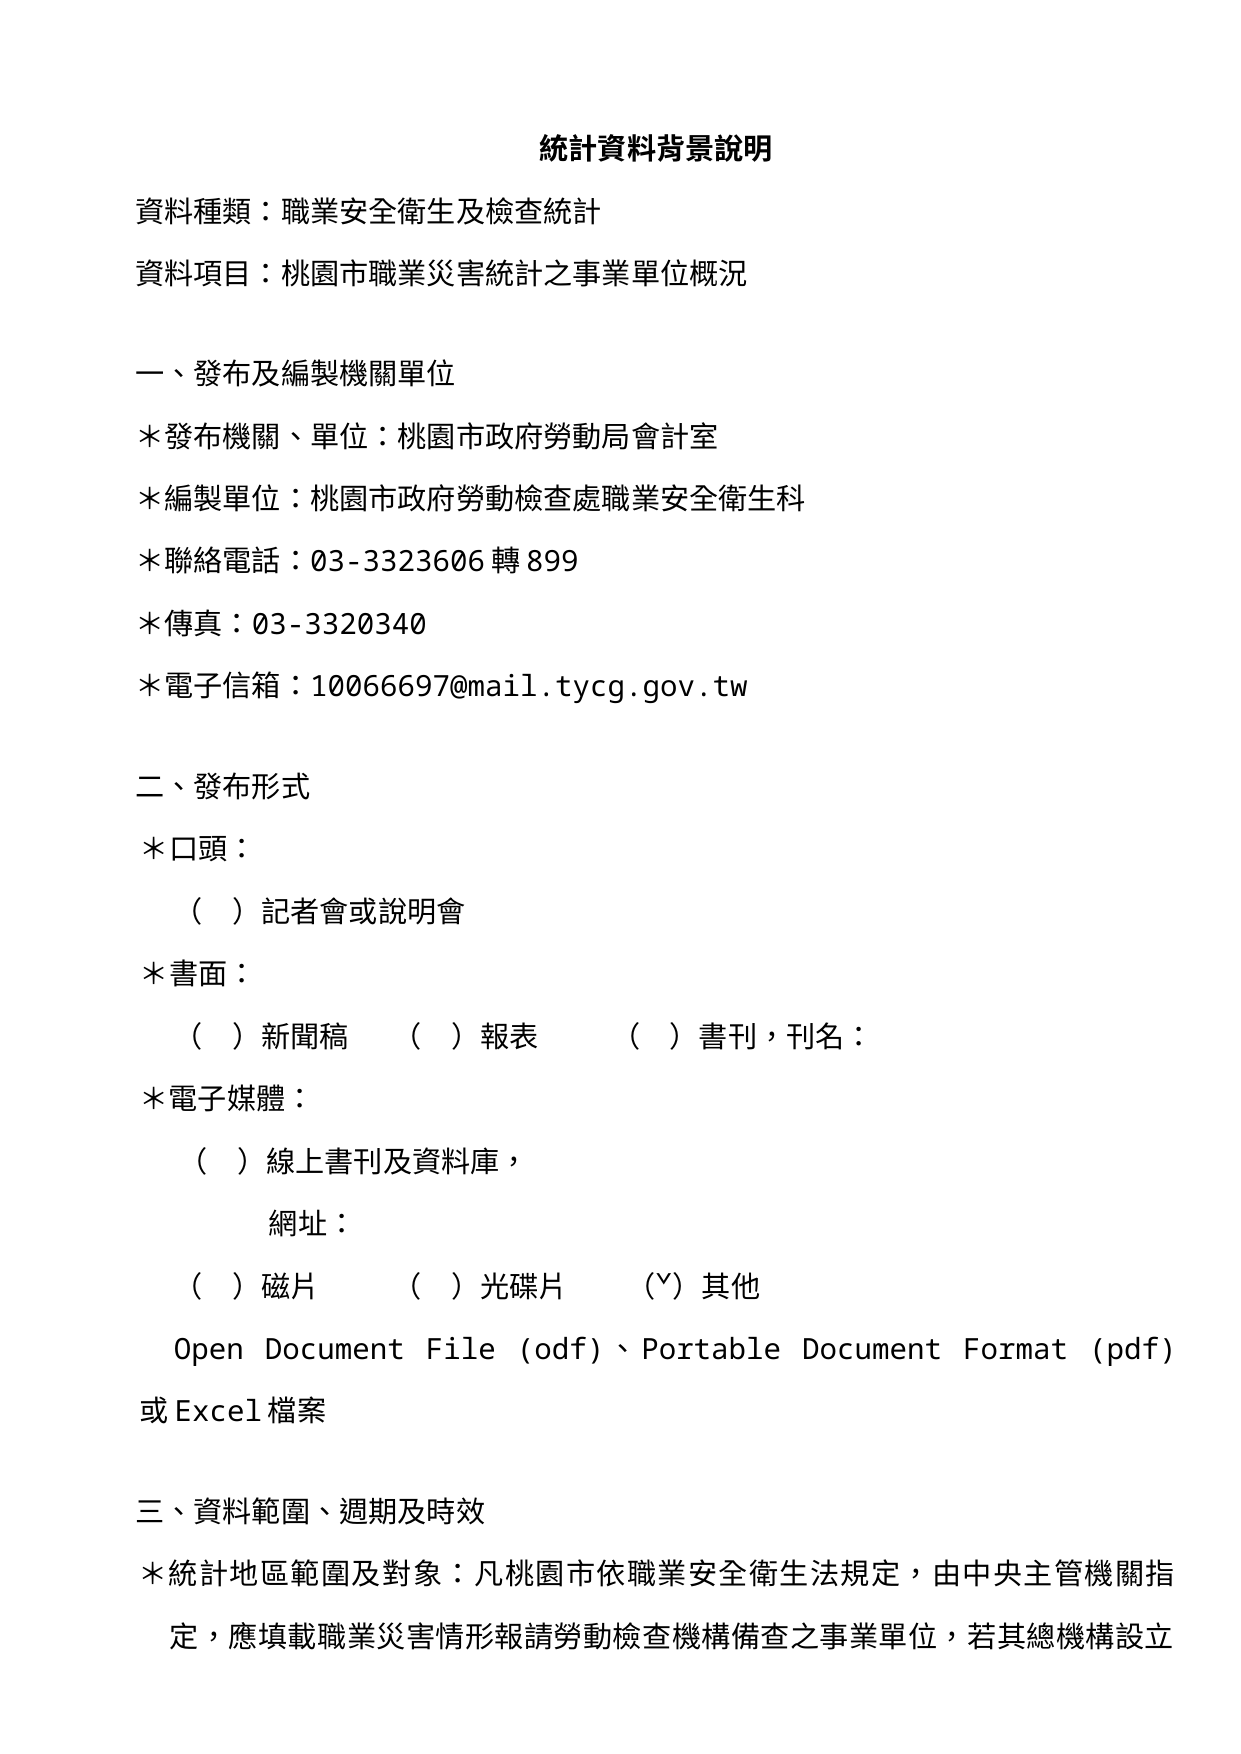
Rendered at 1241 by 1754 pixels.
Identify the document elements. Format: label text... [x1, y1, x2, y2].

table_header 統計資料背景說明 資料種類：職業安全衛生及檢查統計 資料項目：桃園市職業災害統計之事業單位概況 一、發布及編製機關單位 ＊發布機關、單位：桃園市政府勞動局會計室 ＊編製單位：桃園市政府勞動檢查處職業安全衛生科 ＊聯絡電話：03-3323606轉899 ＊傳真：03-3320340 ＊電子信箱：10066697@mail.tycg.gov.tw 二、發布形式 口頭： （ ）記者會或說明會 書面： （ ）新聞稿 （ ）報表 （ ）書刊，刊名： ＊電子媒體： （ ）線上書刊及資料庫， 網址： （ ）磁片 （ ）光碟片 （ˇ）其他 Open Document File (odf)、Portable Document Format (pdf) 或Excel檔案 三、資料範圍、週期及時效 ＊統計地區範圍及對象：凡桃園市依職業安全衛生法規定，由中央主管機關指定，應填載職業災害情形報請勞動檢查機構備查之事業單位，若其總機構設立於桃園市轄區且地區事業單位具有獨立人事權、會計權者，均為統計對象。 ＊統計標準時間：靜態資料以期底之事實為準，動態資料以每年1月1日至12月31日之事實為準。 ＊統計項目定義： （一）陳報事業單位數：指當年各月底報請勞動檢查機構備查之事業單位家數之年平均值。 （二）工作者數：指當年各月底事業單位僱用之勞工及受工作場所負責人指揮或監督從事勞動之人之年平均值。 （三）總工作日數：指受僱勞工及受工作場所負責人指揮或監督從事勞動之人實際工作日數之總和。 （四）總工時：指受僱勞工及受工作場所負責人指揮或監督從事勞動之人實際工作時數之總和。 （五）失能傷害：指因職業災害致死亡或失能者，其種類包括死亡、永久全失能、永久部分失能及暫時全失能者。 1.死亡：因職業災害致死者。 2.永久全失能：指除死亡之外的任何足使罹災者造成永久全失能，或在一次事故中損失下列各項之一，或失去其機能者：（1）雙目；（2）一隻眼睛及一隻手，或手臂或腿或足；（3）不同肢中之任何下列兩種：手、臂、足或腿。 3.永久部分失能：指除死亡及永久全失能以外之任何足以造成肢體之任何一部分完全失去，或失去其機能者。不論該受傷者之肢體或損傷身體機能之事前有無任何失能。 4.暫時全失能：指罹災者未死亡亦未永久失能，但不能繼續其正常工作，暫時離開工作場所，損失時間在一日以上（包括例假、休假、特別休假或事業單位停工日，但不含受傷及恢復工作當日）暫時不能恢復工作者。 （六）總損失工作日數：指每位受傷害者暫時（或永久）不能恢復工作日數之總和，包括中間所經過之日數（包括例假、休假、特別休假或事業單位停工日）及復工後因該災害導致之任何不能工作之整日數，但不含受傷及恢復工作當日。其計算方式為：死亡、永久全失能以6,000人日計，永久部份失能、暫時全失能以受傷後所損失人日數計列。 （七）失能傷害頻率：每百萬工時之失能傷害次數，亦即(失能傷害次數＊106)／總工時。 （八）失能傷害嚴重率：每百萬工時之失能傷害總損失日數，亦即(總損失工作日數＊106)／總工時。 ＊統計單位：家；人；工作天；時；人次；人次/百萬工時；日；日/百萬工時。 ＊統計分類： (一) 縱行項目按陳報事業單位數、工作者數、總工作日數及總工時、失能傷害次數、失能傷害頻率、總損失工作日數及失能傷害嚴重率分類。 (二) 橫列項目按中華民國行業標準分類(第11次修訂)分類。 ＊發布週期（指資料編製或產生之頻率，如月、季、年等）：按年。 ＊時效（指統計標準時間至資料發布時間之間隔時間）：4個月又5日。 ＊資料變革：無。 四、公開資料發布訊息 ＊預告發布日期（含預告方式及週期）：每年5月5日(遇假日順延)以報表、網際網路發布。 ＊同步發送單位（說明資料發布時同步發送之單位或可同步查得該資料之網址）：桃園市政府主計處。 五、資料品質 ＊統計指標編製方法與資料來源說明：依據勞動部職業安全衛生署「工作者安全衛生履歷智能雲」資料彙編。 ＊統計資料交叉查核及確保資料合理性之機制（說明各項資料之相互關係及不同資料來源之相關統計差異性）：依上述之統計項目定義，採電腦作業且具查核機制，以確定資料之合理性。 六、須注意及預定改變之事項（說明預定修正之資料、定義、統計方法等及其修正原因）：無。 七、其他事項：無。 [98, 105, 1188, 1655]
